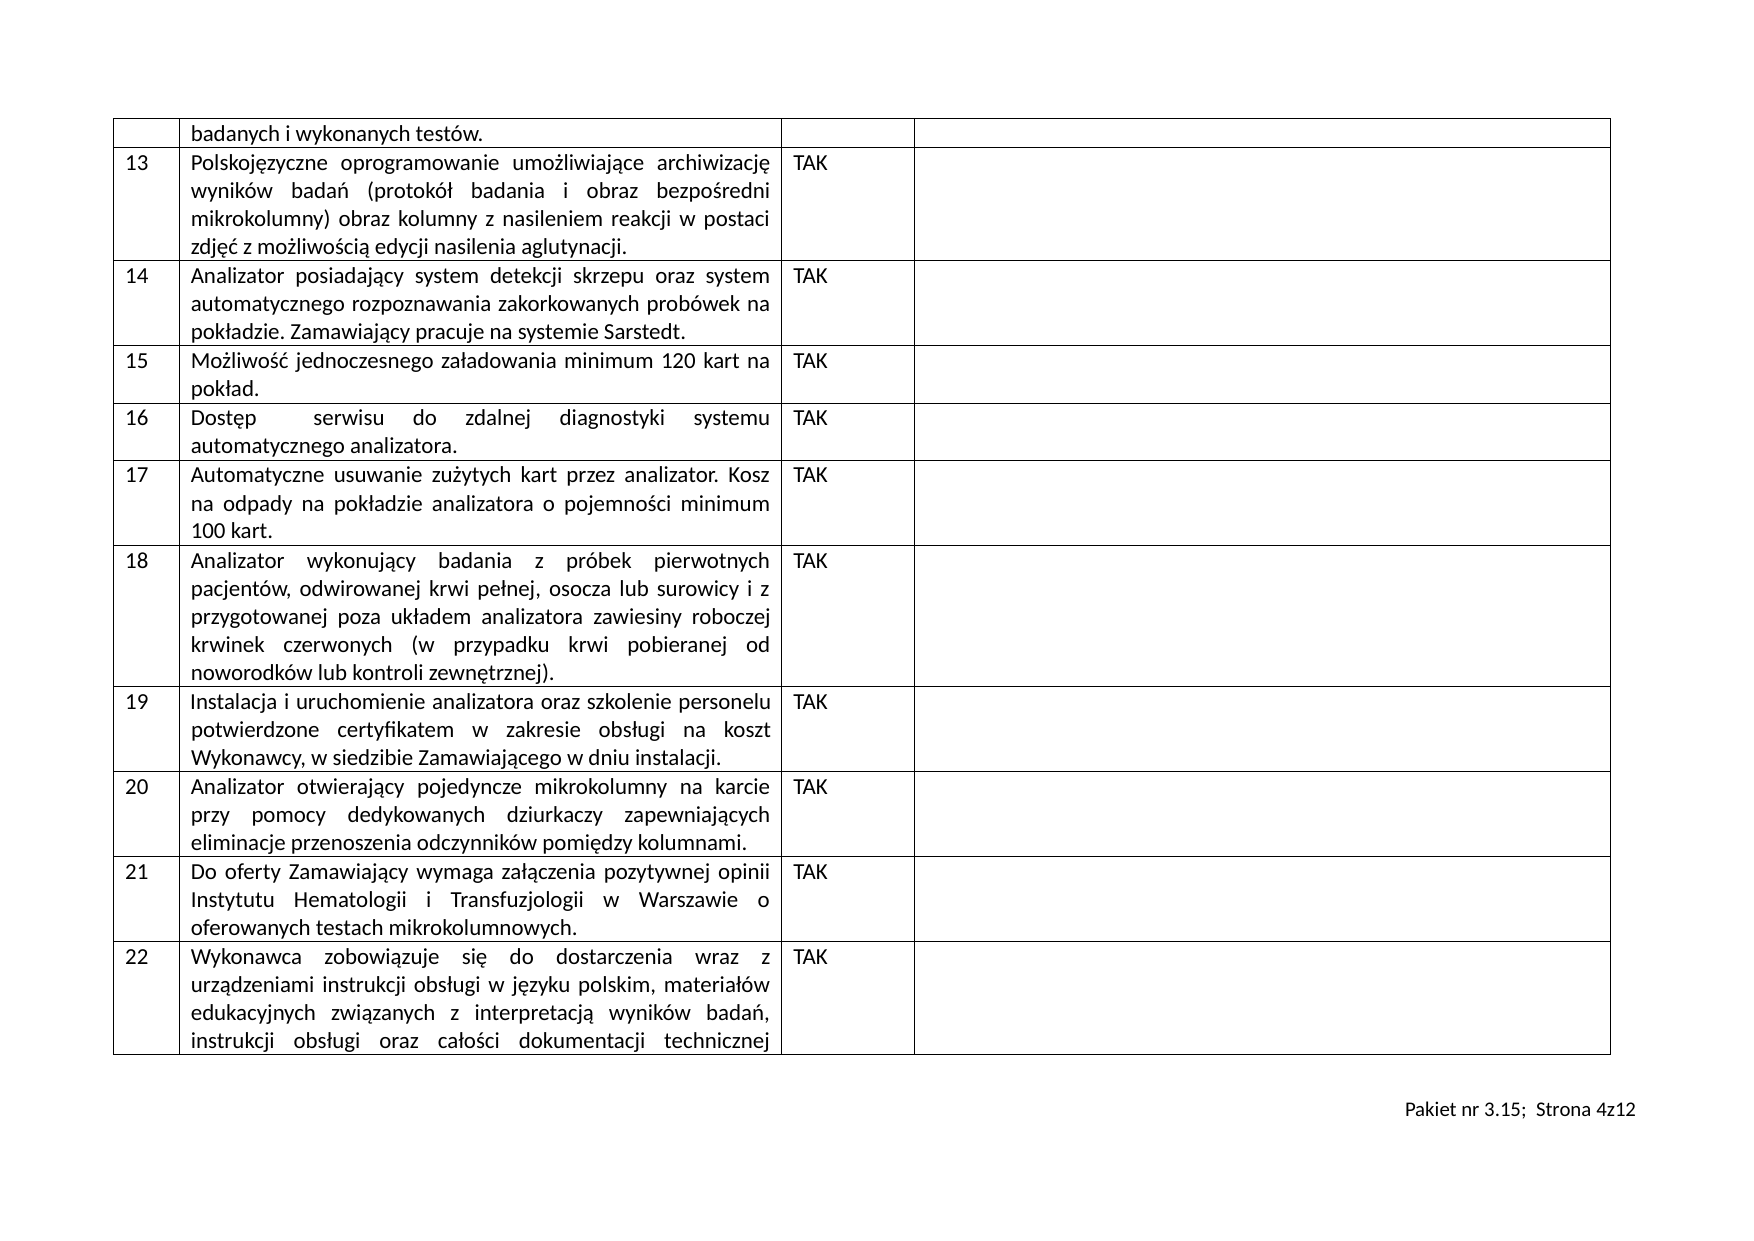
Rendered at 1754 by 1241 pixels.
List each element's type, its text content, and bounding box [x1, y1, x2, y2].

table_cell TAK [782, 546, 914, 686]
table_cell Analizator posiadający system detekcji skrzepu oraz system automatycznego rozpoznawania zakorkowanych probówek na pokładzie. Zamawiający pracuje na systemie Sarstedt. [180, 261, 781, 345]
table_cell [915, 119, 1610, 147]
table_cell [915, 404, 1610, 459]
table_cell [915, 857, 1610, 941]
table_cell TAK [782, 148, 914, 260]
table_cell TAK [782, 772, 914, 856]
table_cell 18 [114, 546, 179, 686]
table_cell Dostęp serwisu do zdalnej diagnostyki systemu automatycznego analizatora. [180, 404, 781, 459]
table_cell TAK [782, 261, 914, 345]
table_cell [915, 687, 1610, 771]
table_cell 15 [114, 346, 179, 402]
table_cell badanych i wykonanych testów. [180, 119, 781, 147]
table_cell Wykonawca zobowiązuje się do dostarczenia wraz z urządzeniami instrukcji obsługi w języku polskim, materiałów edukacyjnych związanych z interpretacją wyników badań, instrukcji obsługi oraz całości dokumentacji technicznej [180, 942, 781, 1054]
table_cell 17 [114, 461, 179, 545]
table_cell Automatyczne usuwanie zużytych kart przez analizator. Kosz na odpady na pokładzie analizatora o pojemności minimum 100 kart. [180, 461, 781, 545]
table_cell [915, 546, 1610, 686]
table_cell 21 [114, 857, 179, 941]
table_cell [915, 461, 1610, 545]
table_cell 14 [114, 261, 179, 345]
table_cell TAK [782, 461, 914, 545]
table_cell Polskojęzyczne oprogramowanie umożliwiające archiwizację wyników badań (protokół badania i obraz bezpośredni mikrokolumny) obraz kolumny z nasileniem reakcji w postaci zdjęć z możliwością edycji nasilenia aglutynacji. [180, 148, 781, 260]
table_cell Możliwość jednoczesnego załadowania minimum 120 kart na pokład. [180, 346, 781, 402]
table_cell TAK [782, 346, 914, 402]
table_cell [915, 261, 1610, 345]
table_cell TAK [782, 404, 914, 459]
table_cell 13 [114, 148, 179, 260]
table_cell 22 [114, 942, 179, 1054]
table_cell Do oferty Zamawiający wymaga załączenia pozytywnej opinii Instytutu Hematologii i Transfuzjologii w Warszawie o oferowanych testach mikrokolumnowych. [180, 857, 781, 941]
table_cell 19 [114, 687, 179, 771]
table_cell 16 [114, 404, 179, 459]
table_cell [915, 148, 1610, 260]
table_cell [915, 346, 1610, 402]
table_cell TAK [782, 942, 914, 1054]
table_cell [915, 942, 1610, 1054]
table_cell Analizator wykonujący badania z próbek pierwotnych pacjentów, odwirowanej krwi pełnej, osocza lub surowicy i z przygotowanej poza układem analizatora zawiesiny roboczej krwinek czerwonych (w przypadku krwi pobieranej od noworodków lub kontroli zewnętrznej). [180, 546, 781, 686]
table_cell [915, 772, 1610, 856]
table_cell TAK [782, 687, 914, 771]
table_cell Analizator otwierający pojedyncze mikrokolumny na karcie przy pomocy dedykowanych dziurkaczy zapewniających eliminacje przenoszenia odczynników pomiędzy kolumnami. [180, 772, 781, 856]
table_cell [782, 119, 914, 147]
table_cell TAK [782, 857, 914, 941]
table_cell [114, 119, 179, 147]
table_cell Instalacja i uruchomienie analizatora oraz szkolenie personelu potwierdzone certyfikatem w zakresie obsługi na koszt Wykonawcy, w siedzibie Zamawiającego w dniu instalacji. [180, 687, 781, 771]
table_cell 20 [114, 772, 179, 856]
